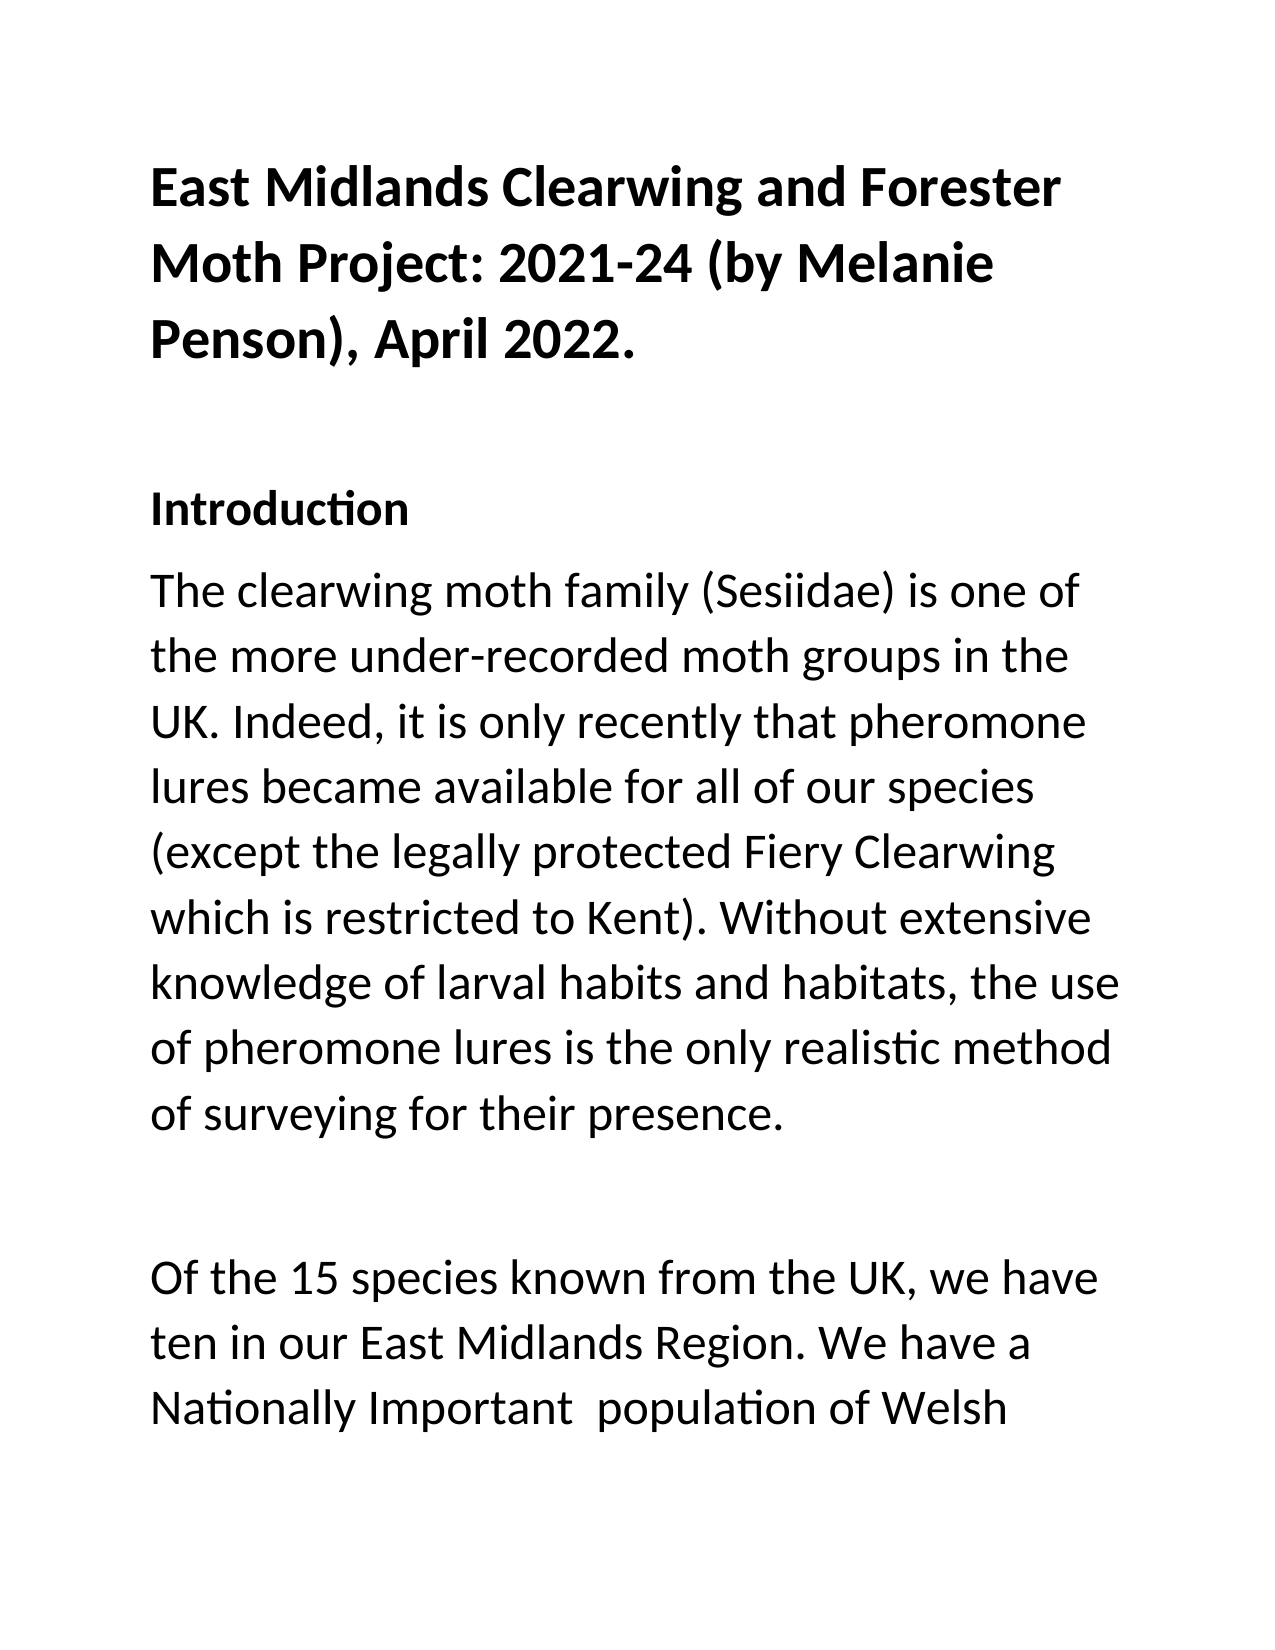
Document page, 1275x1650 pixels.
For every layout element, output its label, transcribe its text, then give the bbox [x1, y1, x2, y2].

text Of the 15 species known from the UK, we have ten in our East Midlands Region. We have a Nationally Important population of Welsh [150, 1246, 1125, 1437]
text East Midlands Clearwing and Forester Moth Project: 2021-24 (by Melanie Penson), April 2022. [150, 150, 1125, 373]
text The clearwing moth family (Sesiidae) is one of the more under-recorded moth groups in the UK. Indeed, it is only recently that pheromone lures became available for all of our species (except the legally protected Fiery Clearwing which is restricted to Kent). Without extensive knowledge of larval habits and habitats, the use of pheromone lures is the only realistic method of surveying for their presence. [150, 559, 1125, 1143]
text Introduction [150, 477, 1125, 538]
